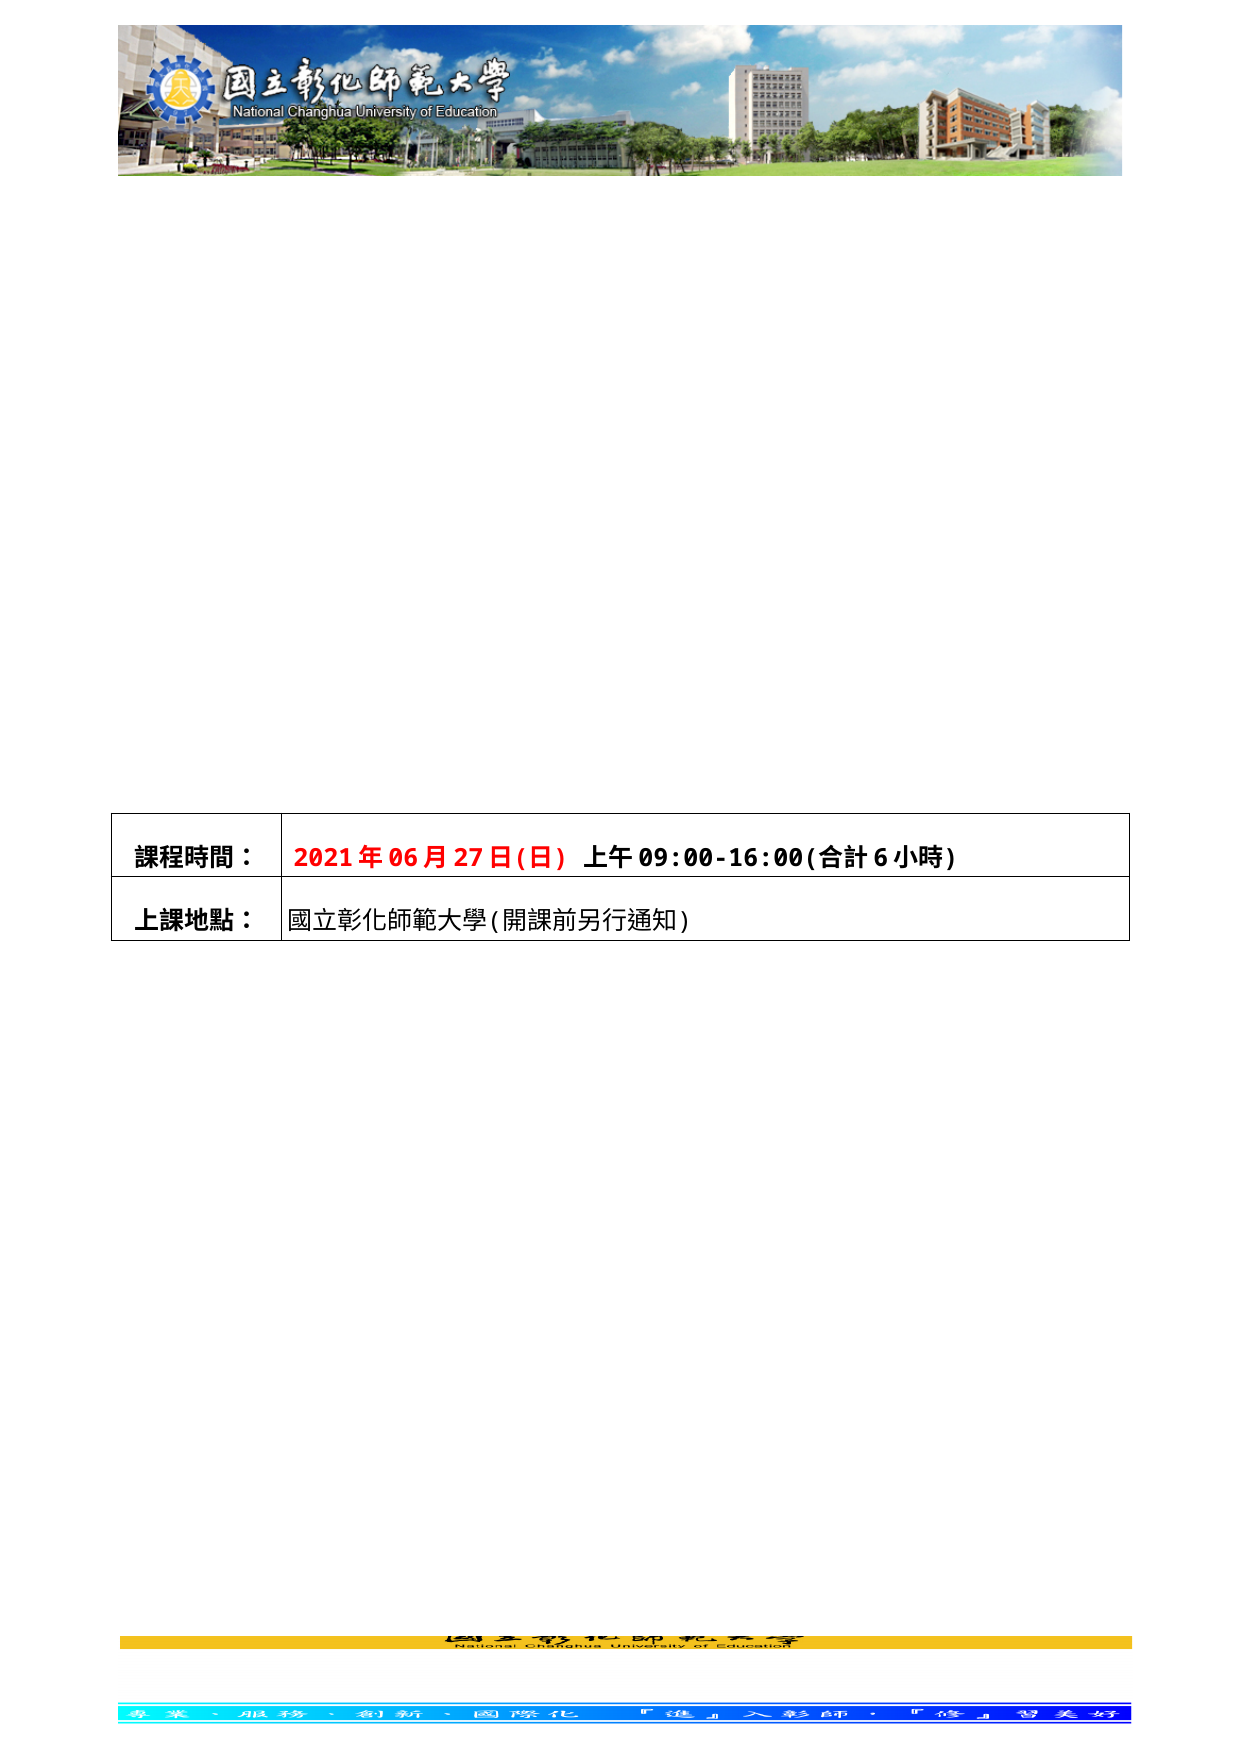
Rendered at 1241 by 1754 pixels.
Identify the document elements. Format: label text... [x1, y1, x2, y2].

table_cell 國立彰化師範大學(開課前另行通知) [282, 877, 1129, 939]
table_cell 上課地點： [112, 877, 281, 939]
table_cell 課程時間： [112, 814, 281, 876]
table_cell 2021年06月27日(日) 上午09:00-16:00(合計6小時) [282, 814, 1129, 876]
